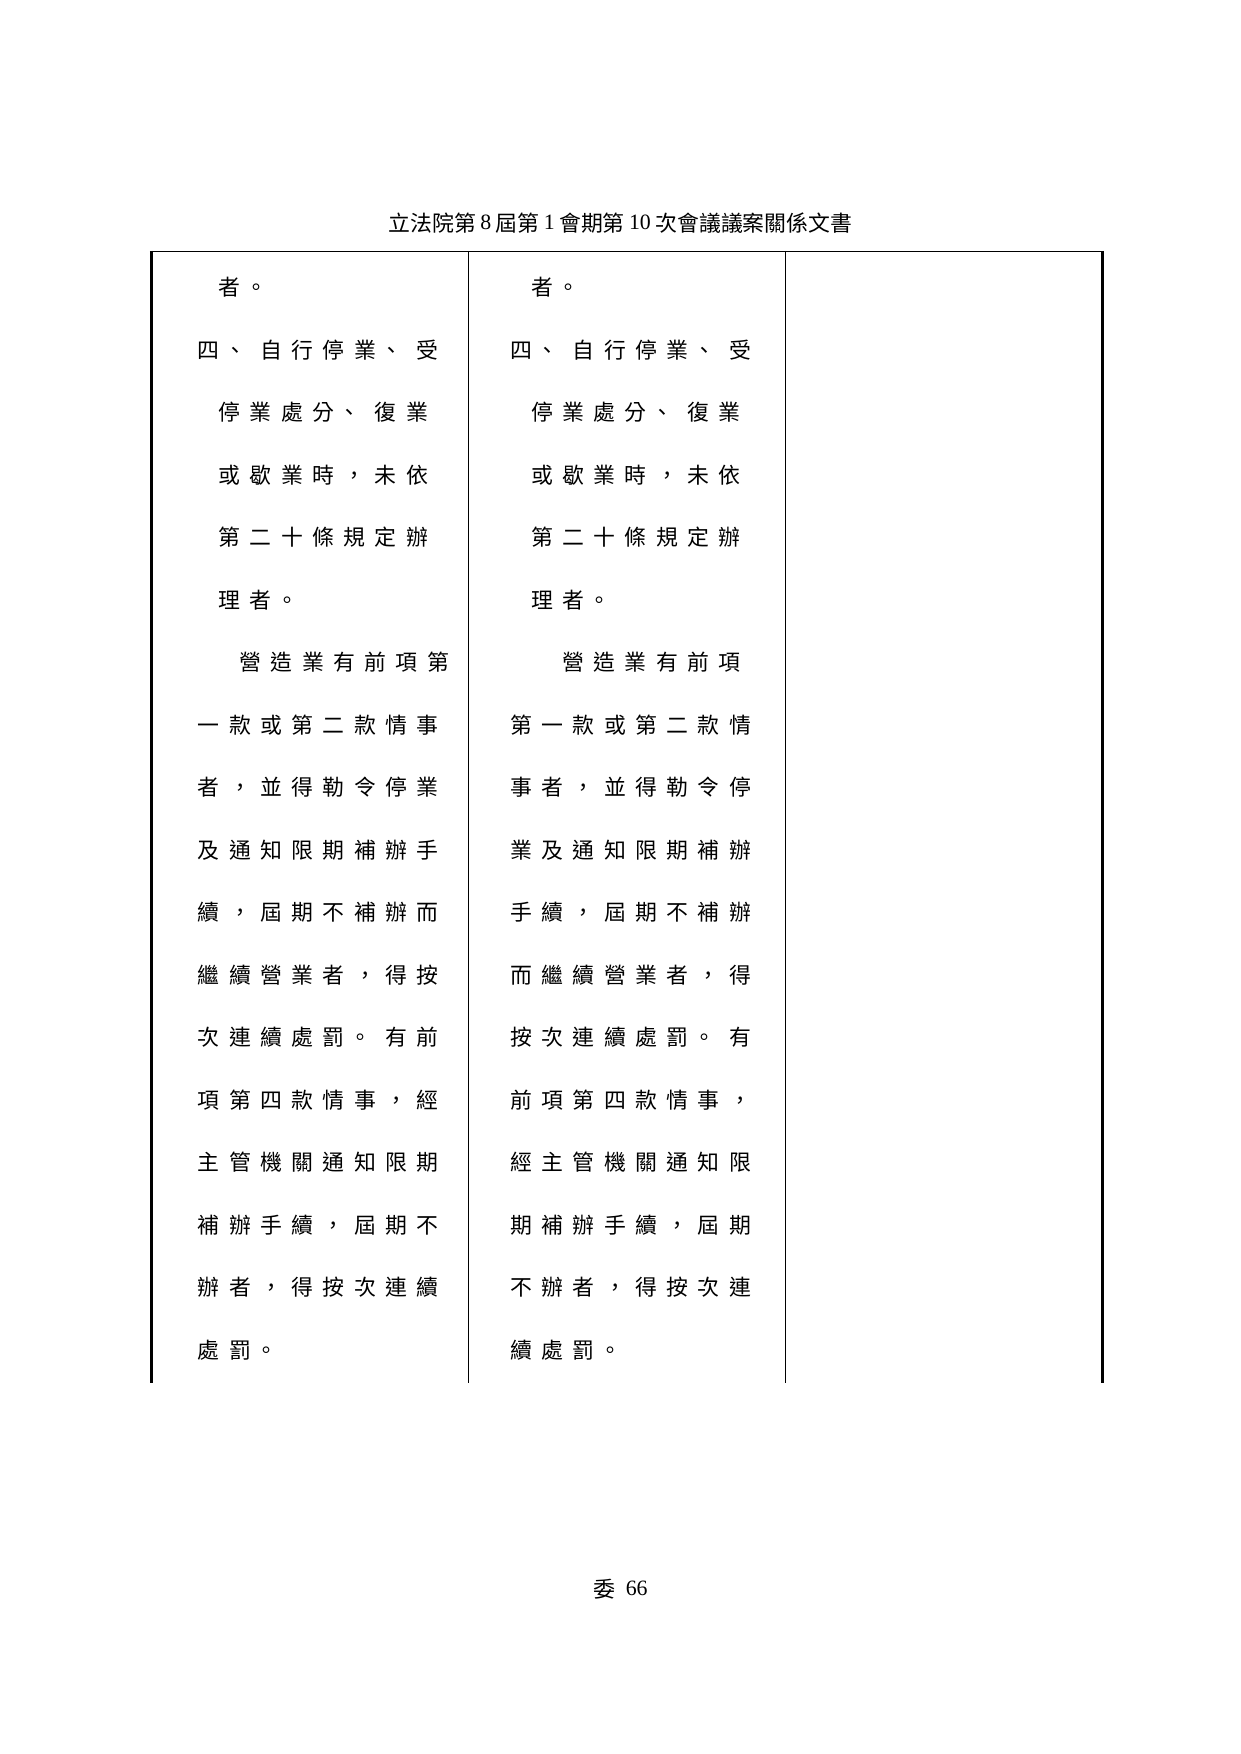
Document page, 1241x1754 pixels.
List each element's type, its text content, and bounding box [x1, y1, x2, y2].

table_cell 第五十五條 營造業有下列情事之一者，處新臺幣五萬元以上五十萬元以下罰鍰： 一、經許可後未領得營造業登記證或承攬工程手冊而經營營造業業務者。 二、未加入公會而經營營造業業務者。 三、未依第十七條第一項規定，申請複查或拒絕、妨礙或規避抽查者。 四、自行停業、受停業處分、復業或歇業時，未依第二十條規定辦理者。 營造業有前項第一款或第二款情事者，並得勒令停業及通知限期補辦手續，屆期不補辦而繼續營業者，得按次連續處罰。有前項第四款情事，經主管機關通知限期補辦手續，屆期不辦者，得按次連續處罰。 [153, 252, 468, 1383]
table_cell 第五十五條 營造業有下列情事之一者，處新臺幣十萬元以上五十萬元以下罰鍰： 一、經許可後未領得營造業登記證或承攬工程手冊而經營營造業業務者。 二、未加入公會而經營營造業業務者。 三、未依第十七條第一項規定，申請複查或拒絕、妨礙或規避抽查者。 四、自行停業、受停業處分、復業或歇業時，未依第二十條規定辦理者。 營造業有前項第一款或第二款情事者，並得勒令停業及通知限期補辦手續，屆期不補辦而繼續營業者，得按次連續處罰。有前項第四款情事，經主管機關通知限期補辦手續，屆期不辦者，得按次連續處罰。 [469, 252, 785, 1383]
table_cell 一、本條修正。 二、行政罰法的目的，在對於人民過去違反行政法上義務的處罰，關於處罰額度由立法機關立法賦予行政機關在一定範圍內有裁量權。現行營造業法第五十五條處罰人民十萬元以上五十萬元以下罰鍰，最低罰鍰十萬元對於人民過於嚴苛，職是有修正之必要。 [786, 252, 1101, 1383]
